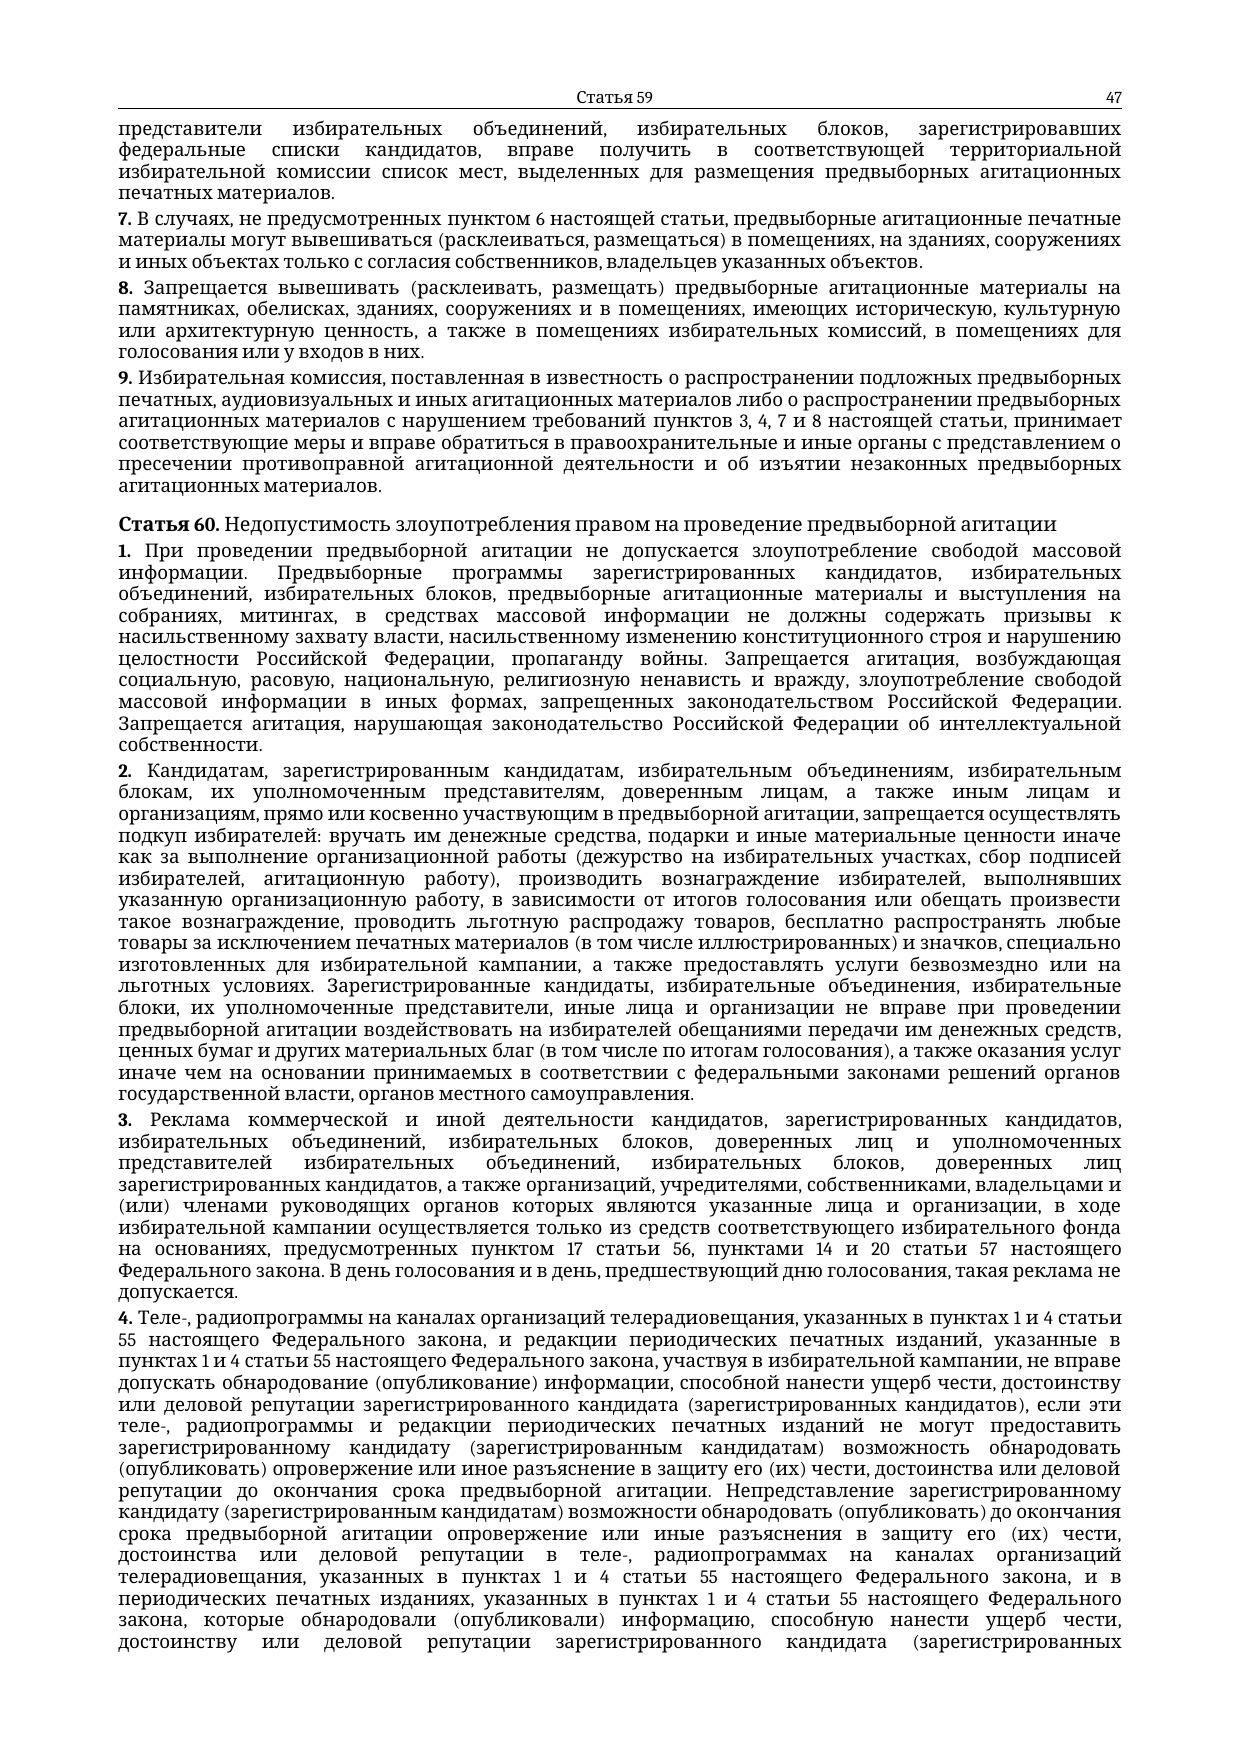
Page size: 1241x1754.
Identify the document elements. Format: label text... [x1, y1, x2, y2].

text представители избирательных объединений, избирательных блоков, зарегистрировавших федеральные списки кандидатов, вправе получить в соответствующей территориальной избирательной комиссии список мест, выделенных для размещения предвыборных агитационных печатных материалов. [118, 118, 1122, 204]
text 3. Реклама коммерческой и иной деятельности кандидатов, зарегистрированных кандидатов, избирательных объединений, избирательных блоков, доверенных лиц и уполномоченных представителей избирательных объединений, избирательных блоков, доверенных лиц зарегистрированных кандидатов, а также организаций, учредителями, собственниками, владельцами и (или) членами руководящих органов которых являются указанные лица и организации, в ходе избирательной кампании осуществляется только из средств соответствующего избирательного фонда на основаниях, предусмотренных пунктом 17 статьи 56, пунктами 14 и 20 статьи 57 настоящего Федерального закона. В день голосования и в день, предшествующий дню голосования, такая реклама не допускается. [118, 1109, 1122, 1304]
subtitle Статья 60. Недопустимость злоупотребления правом на проведение предвыборной агитации [118, 514, 1122, 536]
text 9. Избирательная комиссия, поставленная в известность о распространении подложных предвыборных печатных, аудиовизуальных и иных агитационных материалов либо о распространении предвыборных агитационных материалов с нарушением требований пунктов 3, 4, 7 и 8 настоящей статьи, принимает соответствующие меры и вправе обратиться в правоохранительные и иные органы с представлением о пресечении противоправной агитационной деятельности и об изъятии незаконных предвыборных агитационных материалов. [118, 368, 1122, 497]
text 7. В случаях, не предусмотренных пунктом 6 настоящей статьи, предвыборные агитационные печатные материалы могут вывешиваться (расклеиваться, размещаться) в помещениях, на зданиях, сооружениях и иных объектах только с согласия собственников, владельцев указанных объектов. [118, 208, 1122, 273]
text 1. При проведении предвыборной агитации не допускается злоупотребление свободой массовой информации. Предвыборные программы зарегистрированных кандидатов, избирательных объединений, избирательных блоков, предвыборные агитационные материалы и выступления на собраниях, митингах, в средствах массовой информации не должны содержать призывы к насильственному захвату власти, насильственному изменению конституционного строя и нарушению целостности Российской Федерации, пропаганду войны. Запрещается агитация, возбуждающая социальную, расовую, национальную, религиозную ненависть и вражду, злоупотребление свободой массовой информации в иных формах, запрещенных законодательством Российской Федерации. Запрещается агитация, нарушающая законодательство Российской Федерации об интеллектуальной собственности. [118, 541, 1122, 756]
text 4. Теле-, радиопрограммы на каналах организаций телерадиовещания, указанных в пунктах 1 и 4 статьи 55 настоящего Федерального закона, и редакции периодических печатных изданий, указанные в пунктах 1 и 4 статьи 55 настоящего Федерального закона, участвуя в избирательной кампании, не вправе допускать обнародование (опубликование) информации, способной нанести ущерб чести, достоинству или деловой репутации зарегистрированного кандидата (зарегистрированных кандидатов), если эти теле-, радиопрограммы и редакции периодических печатных изданий не могут предоставить зарегистрированному кандидату (зарегистрированным кандидатам) возможность обнародовать (опубликовать) опровержение или иное разъяснение в защиту его (их) чести, достоинства или деловой репутации до окончания срока предвыборной агитации. Непредставление зарегистрированному кандидату (зарегистрированным кандидатам) возможности обнародовать (опубликовать) до окончания срока предвыборной агитации опровержение или иные разъяснения в защиту его (их) чести, достоинства или деловой репутации в теле-, радиопрограммах на каналах организаций телерадиовещания, указанных в пунктах 1 и 4 статьи 55 настоящего Федерального закона, и в периодических печатных изданиях, указанных в пунктах 1 и 4 статьи 55 настоящего Федерального закона, которые обнародовали (опубликовали) информацию, способную нанести ущерб чести, достоинству или деловой репутации зарегистрированного кандидата (зарегистрированных [118, 1308, 1122, 1653]
text 2. Кандидатам, зарегистрированным кандидатам, избирательным объединениям, избирательным блокам, их уполномоченным представителям, доверенным лицам, а также иным лицам и организациям, прямо или косвенно участвующим в предвыборной агитации, запрещается осуществлять подкуп избирателей: вручать им денежные средства, подарки и иные материальные ценности иначе как за выполнение организационной работы (дежурство на избирательных участках, сбор подписей избирателей, агитационную работу), производить вознаграждение избирателей, выполнявших указанную организационную работу, в зависимости от итогов голосования или обещать произвести такое вознаграждение, проводить льготную распродажу товаров, бесплатно распространять любые товары за исключением печатных материалов (в том числе иллюстрированных) и значков, специально изготовленных для избирательной кампании, а также предоставлять услуги безвозмездно или на льготных условиях. Зарегистрированные кандидаты, избирательные объединения, избирательные блоки, их уполномоченные представители, иные лица и организации не вправе при проведении предвыборной агитации воздействовать на избирателей обещаниями передачи им денежных средств, ценных бумаг и других материальных благ (в том числе по итогам голосования), а также оказания услуг иначе чем на основании принимаемых в соответствии с федеральными законами решений органов государственной власти, органов местного самоуправления. [118, 760, 1122, 1105]
text 8. Запрещается вывешивать (расклеивать, размещать) предвыборные агитационные материалы на памятниках, обелисках, зданиях, сооружениях и в помещениях, имеющих историческую, культурную или архитектурную ценность, а также в помещениях избирательных комиссий, в помещениях для голосования или у входов в них. [118, 277, 1122, 363]
